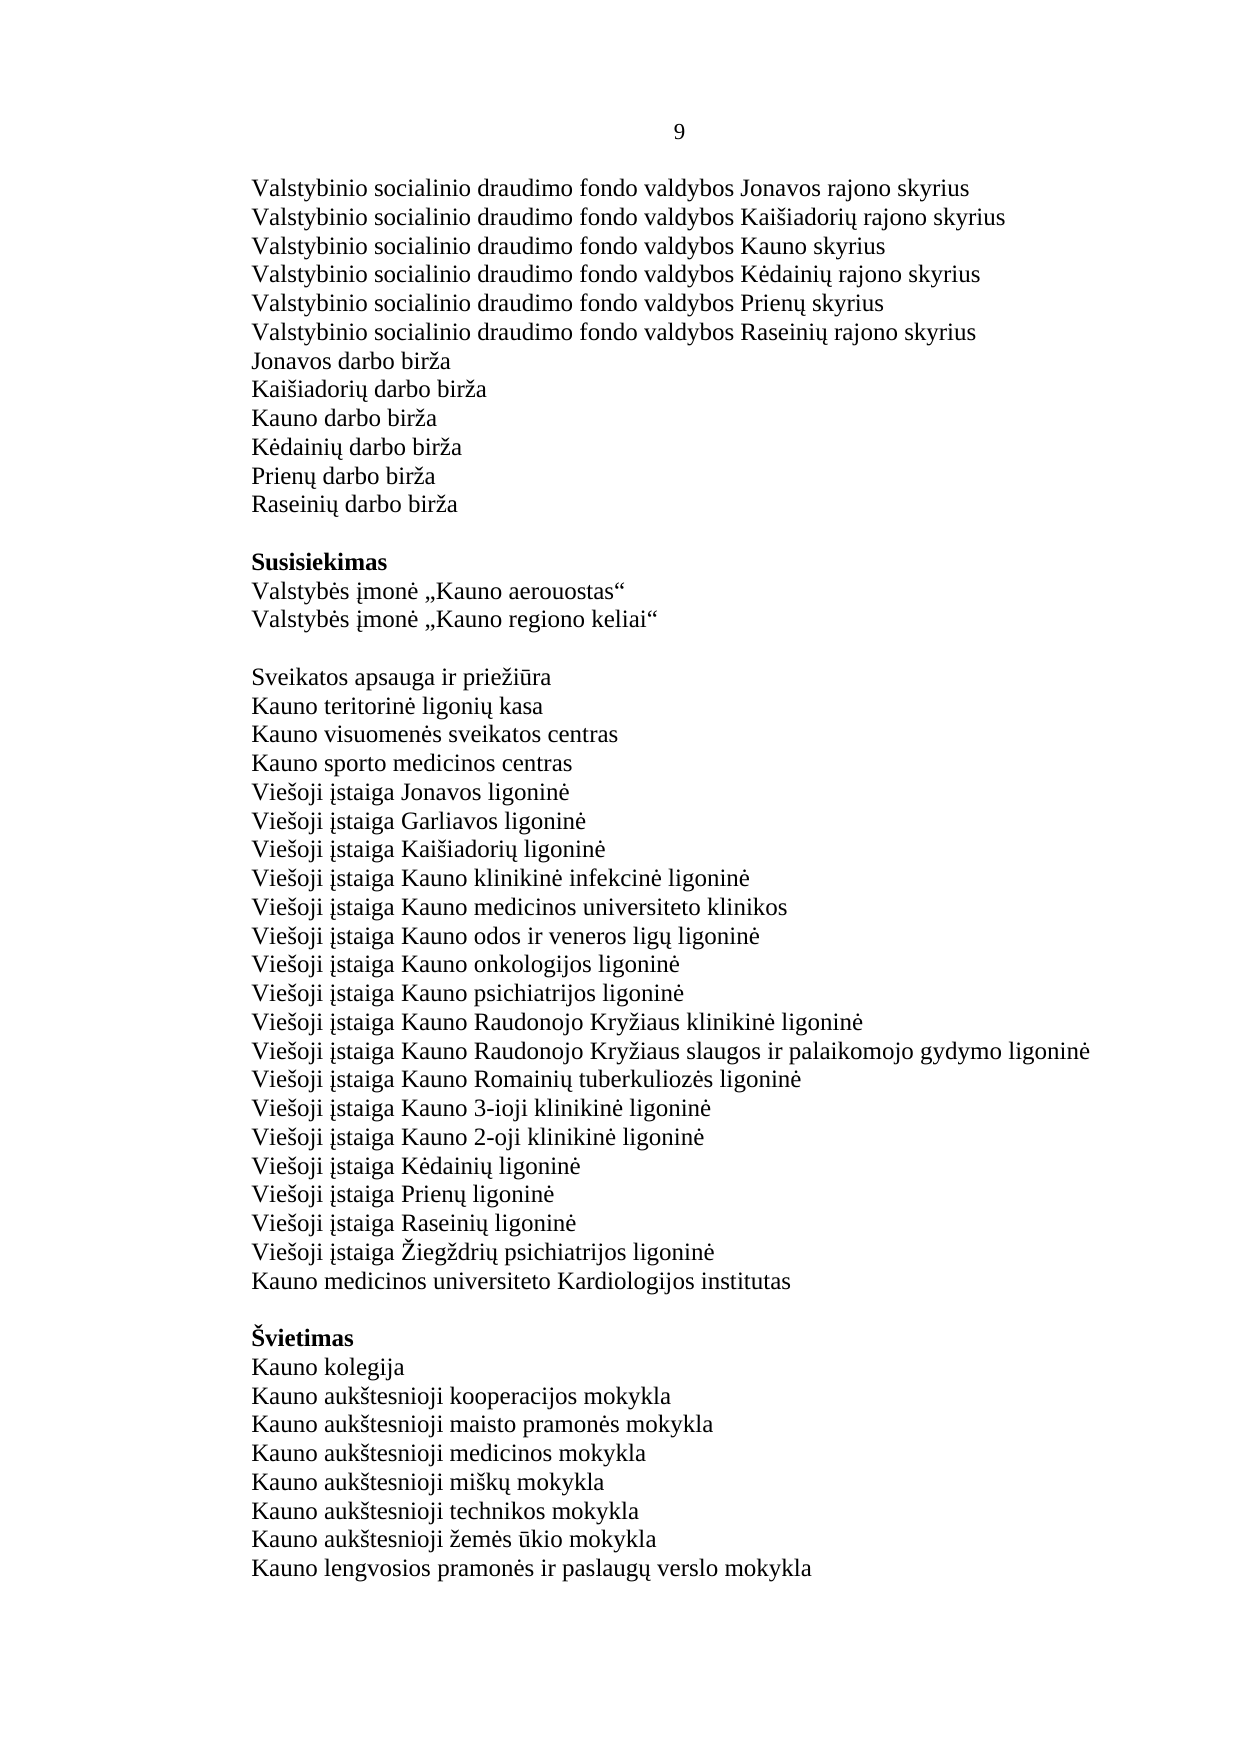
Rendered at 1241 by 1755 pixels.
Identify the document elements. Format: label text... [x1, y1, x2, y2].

text Švietimas [177, 1323, 1181, 1352]
text Kauno medicinos universiteto Kardiologijos institutas [177, 1266, 1181, 1294]
text Viešoji įstaiga Jonavos ligoninė [177, 777, 1181, 806]
text Kauno kolegija [177, 1352, 1181, 1381]
text Valstybinio socialinio draudimo fondo valdybos Kėdainių rajono skyrius [177, 259, 1181, 288]
text Viešoji įstaiga Kauno klinikinė infekcinė ligoninė [177, 863, 1181, 892]
text Viešoji įstaiga Kauno odos ir veneros ligų ligoninė [177, 921, 1181, 949]
text Kauno aukštesnioji žemės ūkio mokykla [177, 1524, 1181, 1553]
text Viešoji įstaiga Kauno Raudonojo Kryžiaus slaugos ir palaikomojo gydymo ligoninė [177, 1036, 1181, 1064]
text Valstybinio socialinio draudimo fondo valdybos Jonavos rajono skyrius [177, 173, 1181, 202]
text Valstybės įmonė „Kauno regiono keliai“ [177, 604, 1181, 633]
text Kauno aukštesnioji kooperacijos mokykla [177, 1381, 1181, 1409]
text Kėdainių darbo birža [177, 432, 1181, 461]
text Viešoji įstaiga Kauno 3-ioji klinikinė ligoninė [177, 1093, 1181, 1122]
text Valstybinio socialinio draudimo fondo valdybos Prienų skyrius [177, 288, 1181, 317]
text Viešoji įstaiga Kauno onkologijos ligoninė [177, 949, 1181, 978]
text Valstybės įmonė „Kauno aerouostas“ [177, 576, 1181, 604]
text Viešoji įstaiga Kėdainių ligoninė [177, 1151, 1181, 1179]
text Viešoji įstaiga Kauno Romainių tuberkuliozės ligoninė [177, 1064, 1181, 1093]
text Kauno aukštesnioji medicinos mokykla [177, 1438, 1181, 1467]
text Jonavos darbo birža [177, 346, 1181, 374]
text Kauno aukštesnioji maisto pramonės mokykla [177, 1409, 1181, 1438]
text Kauno darbo birža [177, 403, 1181, 432]
text Viešoji įstaiga Raseinių ligoninė [177, 1208, 1181, 1237]
text Sveikatos apsauga ir priežiūra [177, 662, 1181, 691]
text Raseinių darbo birža [177, 489, 1181, 518]
text Kaišiadorių darbo birža [177, 374, 1181, 403]
text Valstybinio socialinio draudimo fondo valdybos Kaišiadorių rajono skyrius [177, 202, 1181, 231]
text Viešoji įstaiga Žiegždrių psichiatrijos ligoninė [177, 1237, 1181, 1266]
text Viešoji įstaiga Kauno Raudonojo Kryžiaus klinikinė ligoninė [177, 1007, 1181, 1036]
text Kauno lengvosios pramonės ir paslaugų verslo mokykla [177, 1553, 1181, 1582]
text Prienų darbo birža [177, 461, 1181, 489]
text Viešoji įstaiga Kauno medicinos universiteto klinikos [177, 892, 1181, 921]
text Valstybinio socialinio draudimo fondo valdybos Raseinių rajono skyrius [177, 317, 1181, 346]
text Viešoji įstaiga Kaišiadorių ligoninė [177, 834, 1181, 863]
text Kauno sporto medicinos centras [177, 748, 1181, 777]
text Kauno visuomenės sveikatos centras [177, 719, 1181, 748]
text Valstybinio socialinio draudimo fondo valdybos Kauno skyrius [177, 231, 1181, 259]
text Viešoji įstaiga Kauno 2-oji klinikinė ligoninė [177, 1122, 1181, 1151]
text Viešoji įstaiga Garliavos ligoninė [177, 806, 1181, 834]
text Viešoji įstaiga Prienų ligoninė [177, 1179, 1181, 1208]
text Kauno aukštesnioji miškų mokykla [177, 1467, 1181, 1496]
text Viešoji įstaiga Kauno psichiatrijos ligoninė [177, 978, 1181, 1007]
text Susisiekimas [177, 547, 1181, 576]
text Kauno aukštesnioji technikos mokykla [177, 1496, 1181, 1524]
text Kauno teritorinė ligonių kasa [177, 691, 1181, 719]
